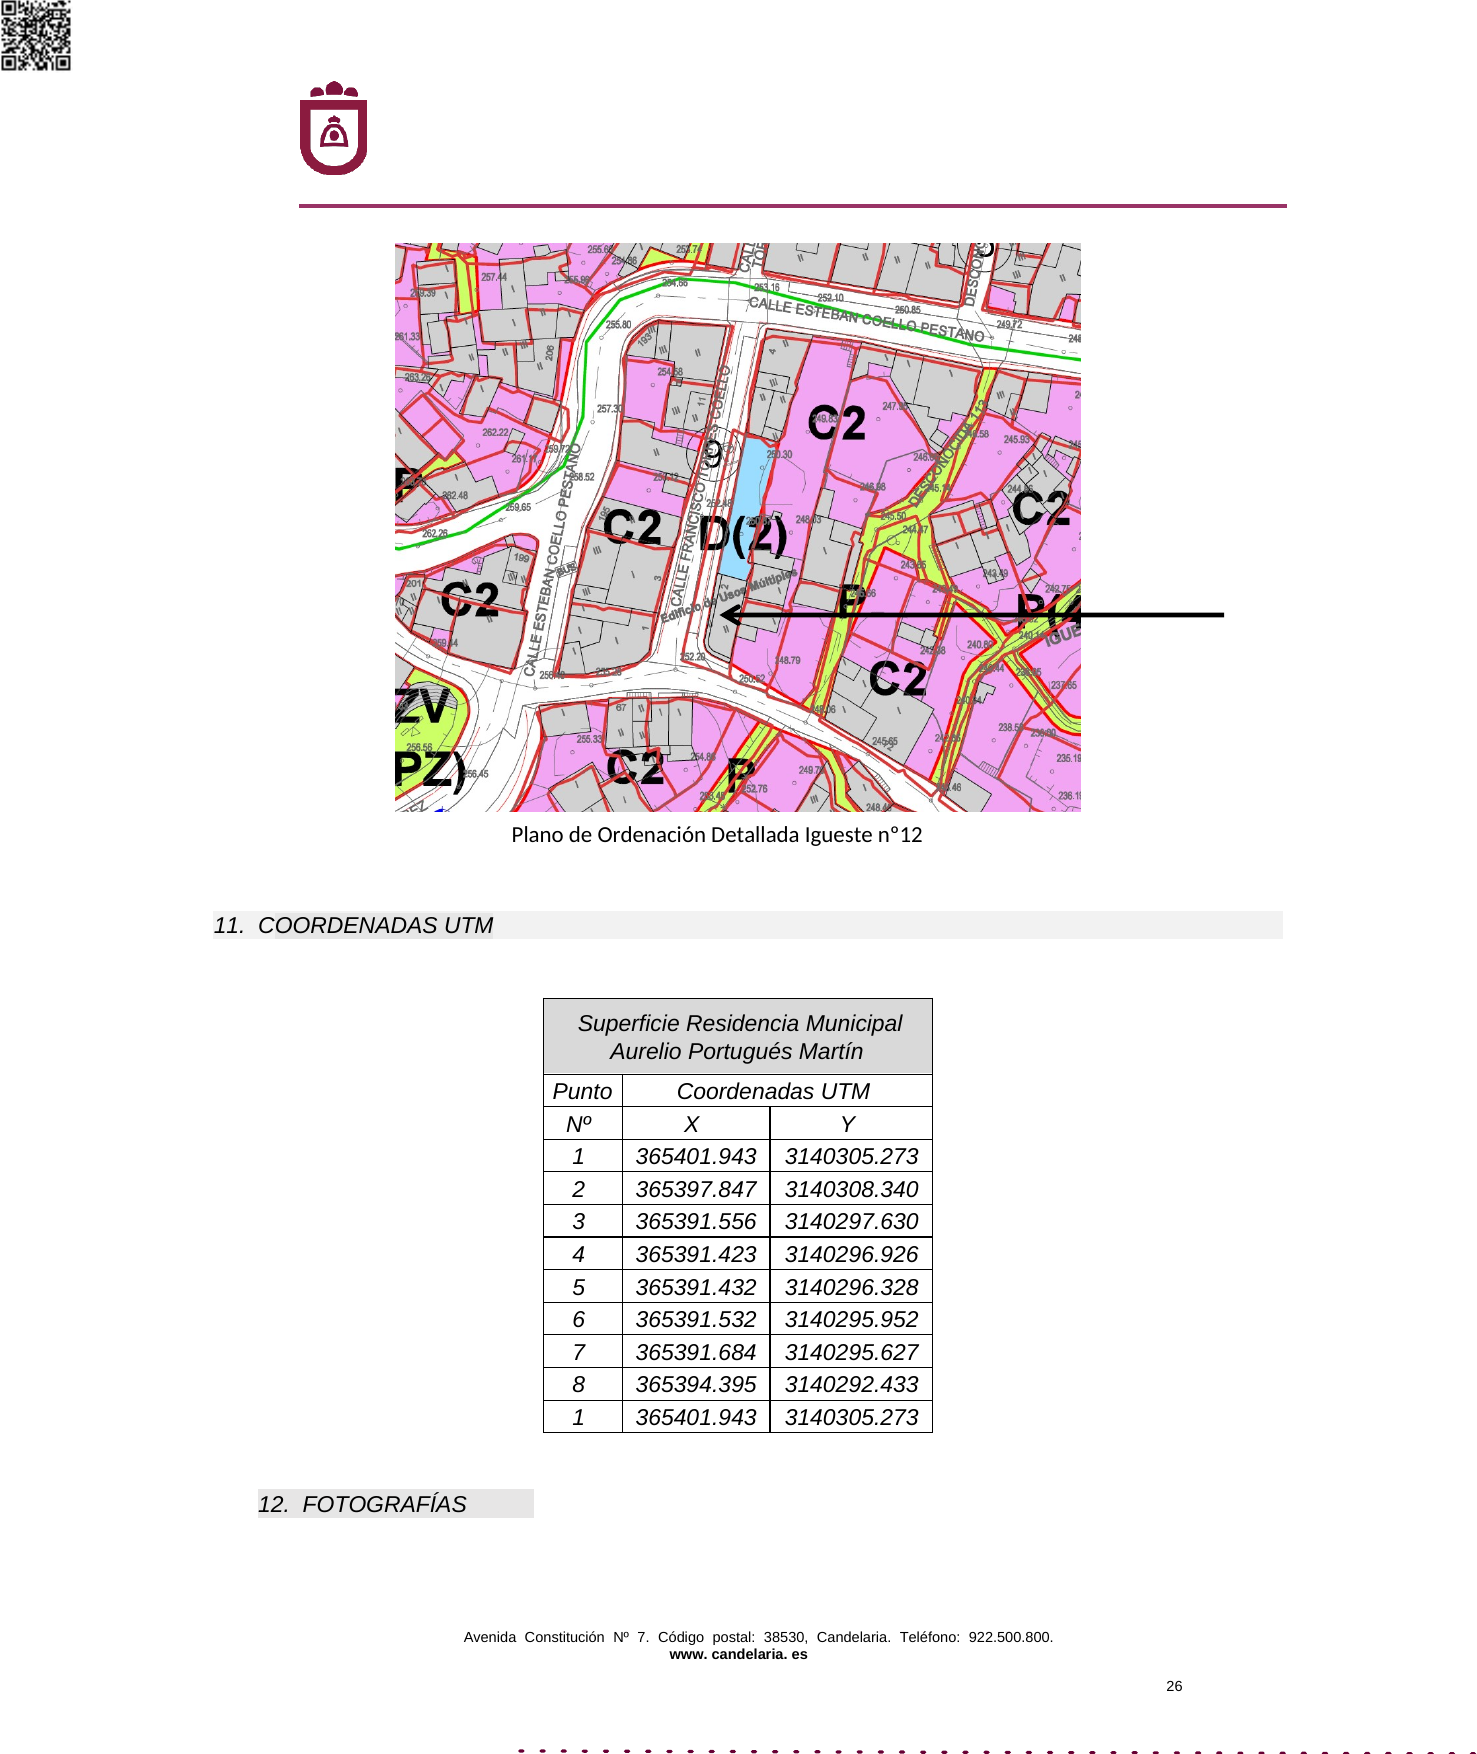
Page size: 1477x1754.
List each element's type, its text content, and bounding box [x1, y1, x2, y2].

table_cell 3140296.926 [771, 1238, 932, 1269]
table_cell 3140308.340 [771, 1172, 932, 1204]
table_cell 365391.532 [623, 1303, 769, 1334]
table_cell 7 [544, 1335, 622, 1367]
table_cell 3140295.627 [771, 1335, 932, 1367]
table_cell 365391.423 [623, 1238, 769, 1269]
table_cell 365394.395 [623, 1368, 769, 1399]
table_cell 8 [544, 1368, 622, 1399]
table_header Superficie Residencia Municipal Aurelio Portugués Martín [544, 999, 932, 1073]
table_cell 1 [544, 1401, 622, 1432]
table_cell 365397.847 [623, 1172, 769, 1204]
table_cell 3140305.273 [771, 1401, 932, 1432]
table_cell Punto [544, 1075, 622, 1106]
table_cell 365391.684 [623, 1335, 769, 1367]
table_cell 3140297.630 [771, 1205, 932, 1236]
table_cell 3140295.952 [771, 1303, 932, 1334]
table_cell 1 [544, 1140, 622, 1171]
table_cell 5 [544, 1270, 622, 1302]
table_cell 6 [544, 1303, 622, 1334]
table_cell 3140305.273 [771, 1140, 932, 1171]
table_cell 3140292.433 [771, 1368, 932, 1399]
table_cell 365401.943 [623, 1401, 769, 1432]
table_cell Coordenadas UTM [623, 1075, 932, 1106]
list FOTOGRAFÍAS [258, 1489, 534, 1518]
table_cell 4 [544, 1238, 622, 1269]
table_cell 3140296.328 [771, 1270, 932, 1302]
table_cell Nº [544, 1107, 622, 1139]
table_cell X [623, 1107, 769, 1139]
table_cell 2 [544, 1172, 622, 1204]
table_cell 365391.432 [623, 1270, 769, 1302]
list COORDENADAS UTM [213, 911, 1283, 939]
table_cell 3 [544, 1205, 622, 1236]
table_cell Y [771, 1107, 932, 1139]
table_cell 365391.556 [623, 1205, 769, 1236]
table_cell 365401.943 [623, 1140, 769, 1171]
